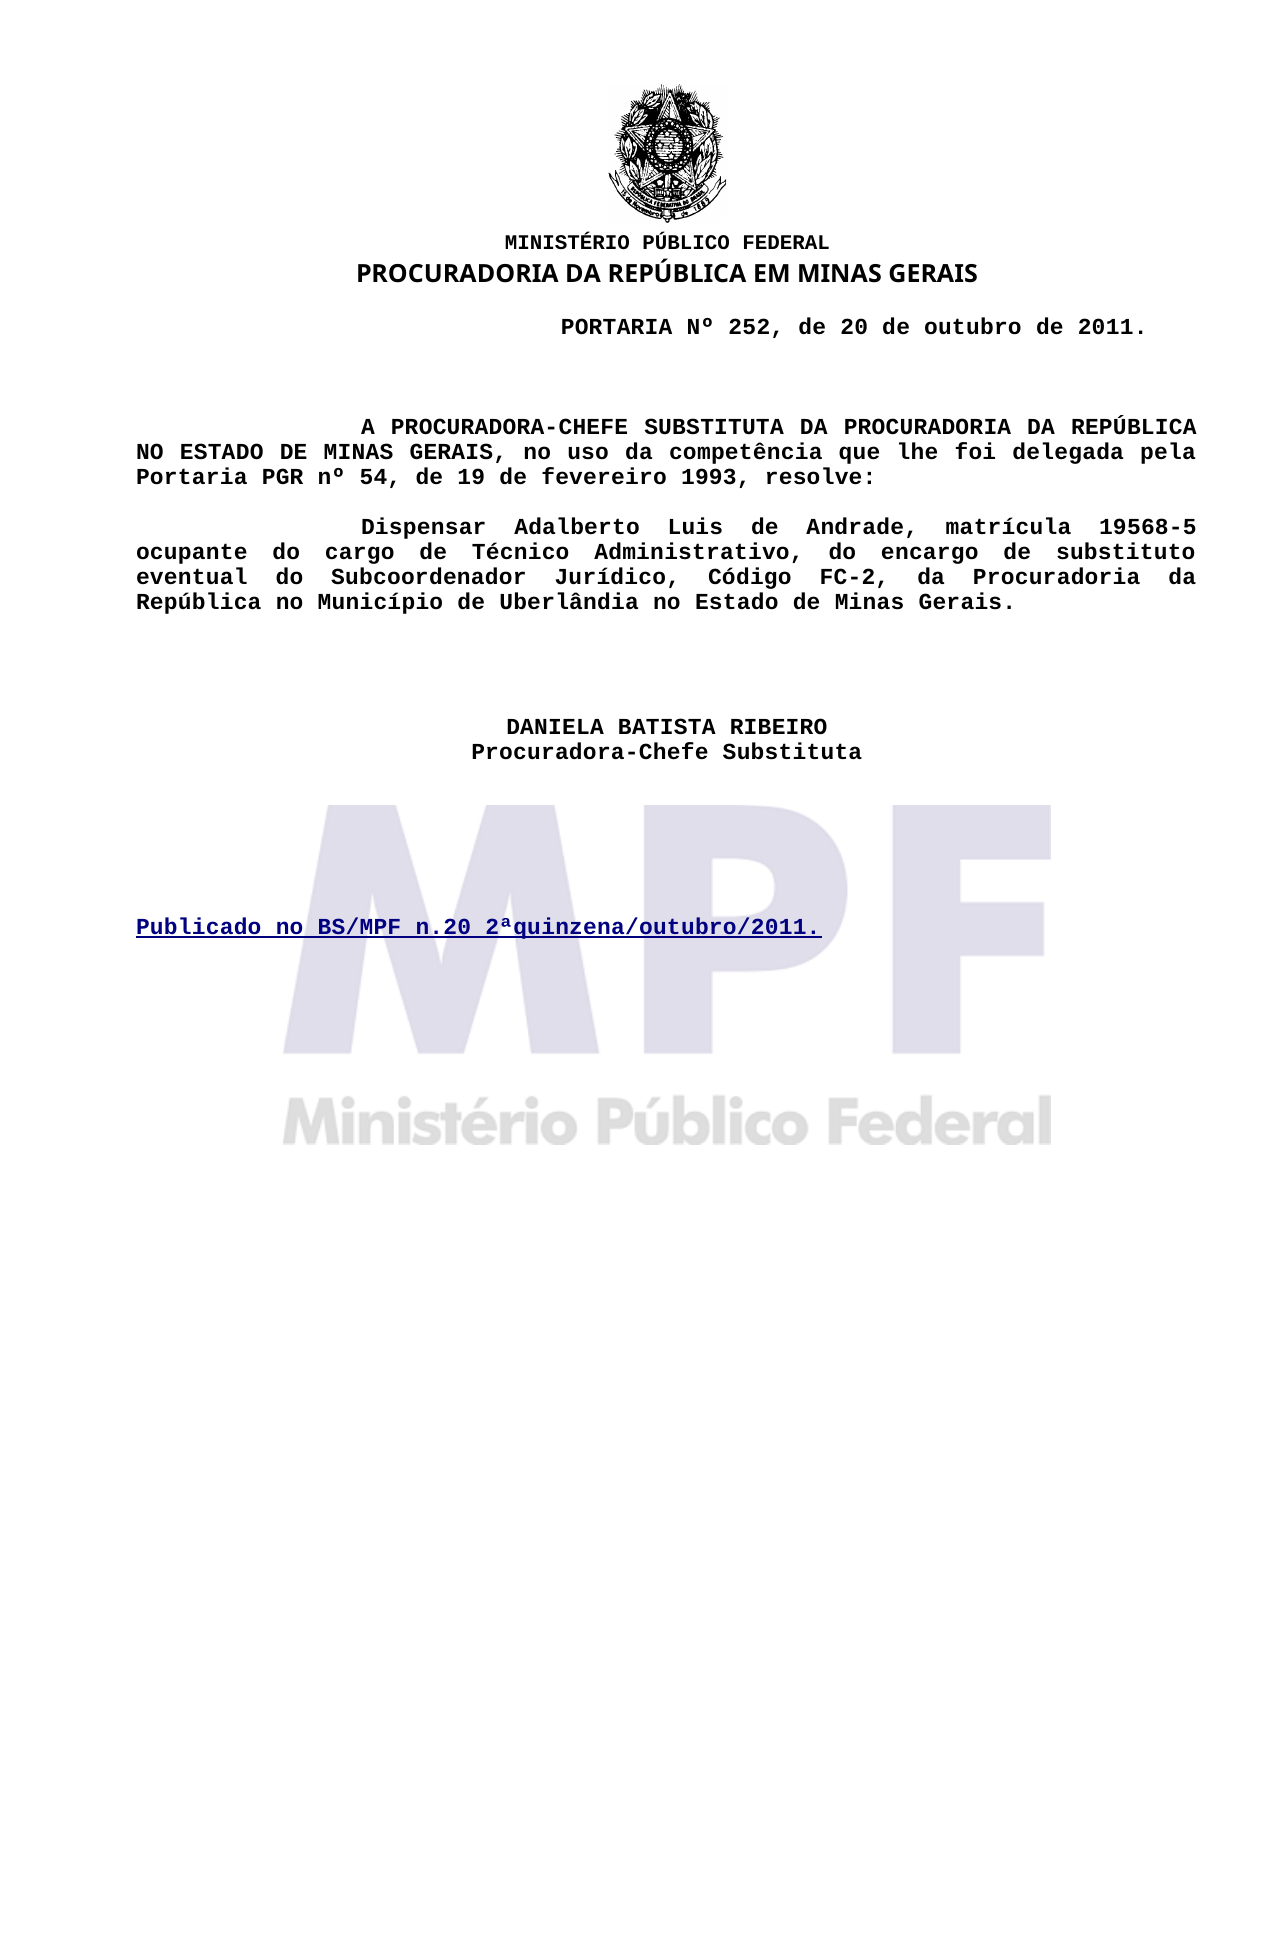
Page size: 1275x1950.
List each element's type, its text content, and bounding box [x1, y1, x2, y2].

subtitle DANIELA BATISTA RIBEIRO [136, 714, 1198, 739]
picture [608, 84, 727, 223]
text PORTARIA Nº 252, de 20 de outubro de 2011. [511, 314, 1198, 339]
picture [283, 805, 1051, 914]
text A PROCURADORA-CHEFE SUBSTITUTA DA PROCURADORIA DA REPÚBLICA NO ESTADO DE MINAS GERAIS, no uso da competência que lhe foi delegada pela Portaria PGR nº 54, de 19 de fevereiro 1993, resolve: [136, 414, 1198, 489]
picture [283, 939, 1051, 1145]
text Publicado no BS/MPF n.20 2ªquinzena/outubro/2011. [136, 914, 1198, 939]
text Procuradora-Chefe Substituta [136, 739, 1198, 764]
text Dispensar Adalberto Luis de Andrade, matrícula 19568-5 ocupante do cargo de Técnico Administrativo, do encargo de substituto eventual do Subcoordenador Jurídico, Código FC-2, da Procuradoria da República no Município de Uberlândia no Estado de Minas Gerais. [136, 514, 1198, 614]
